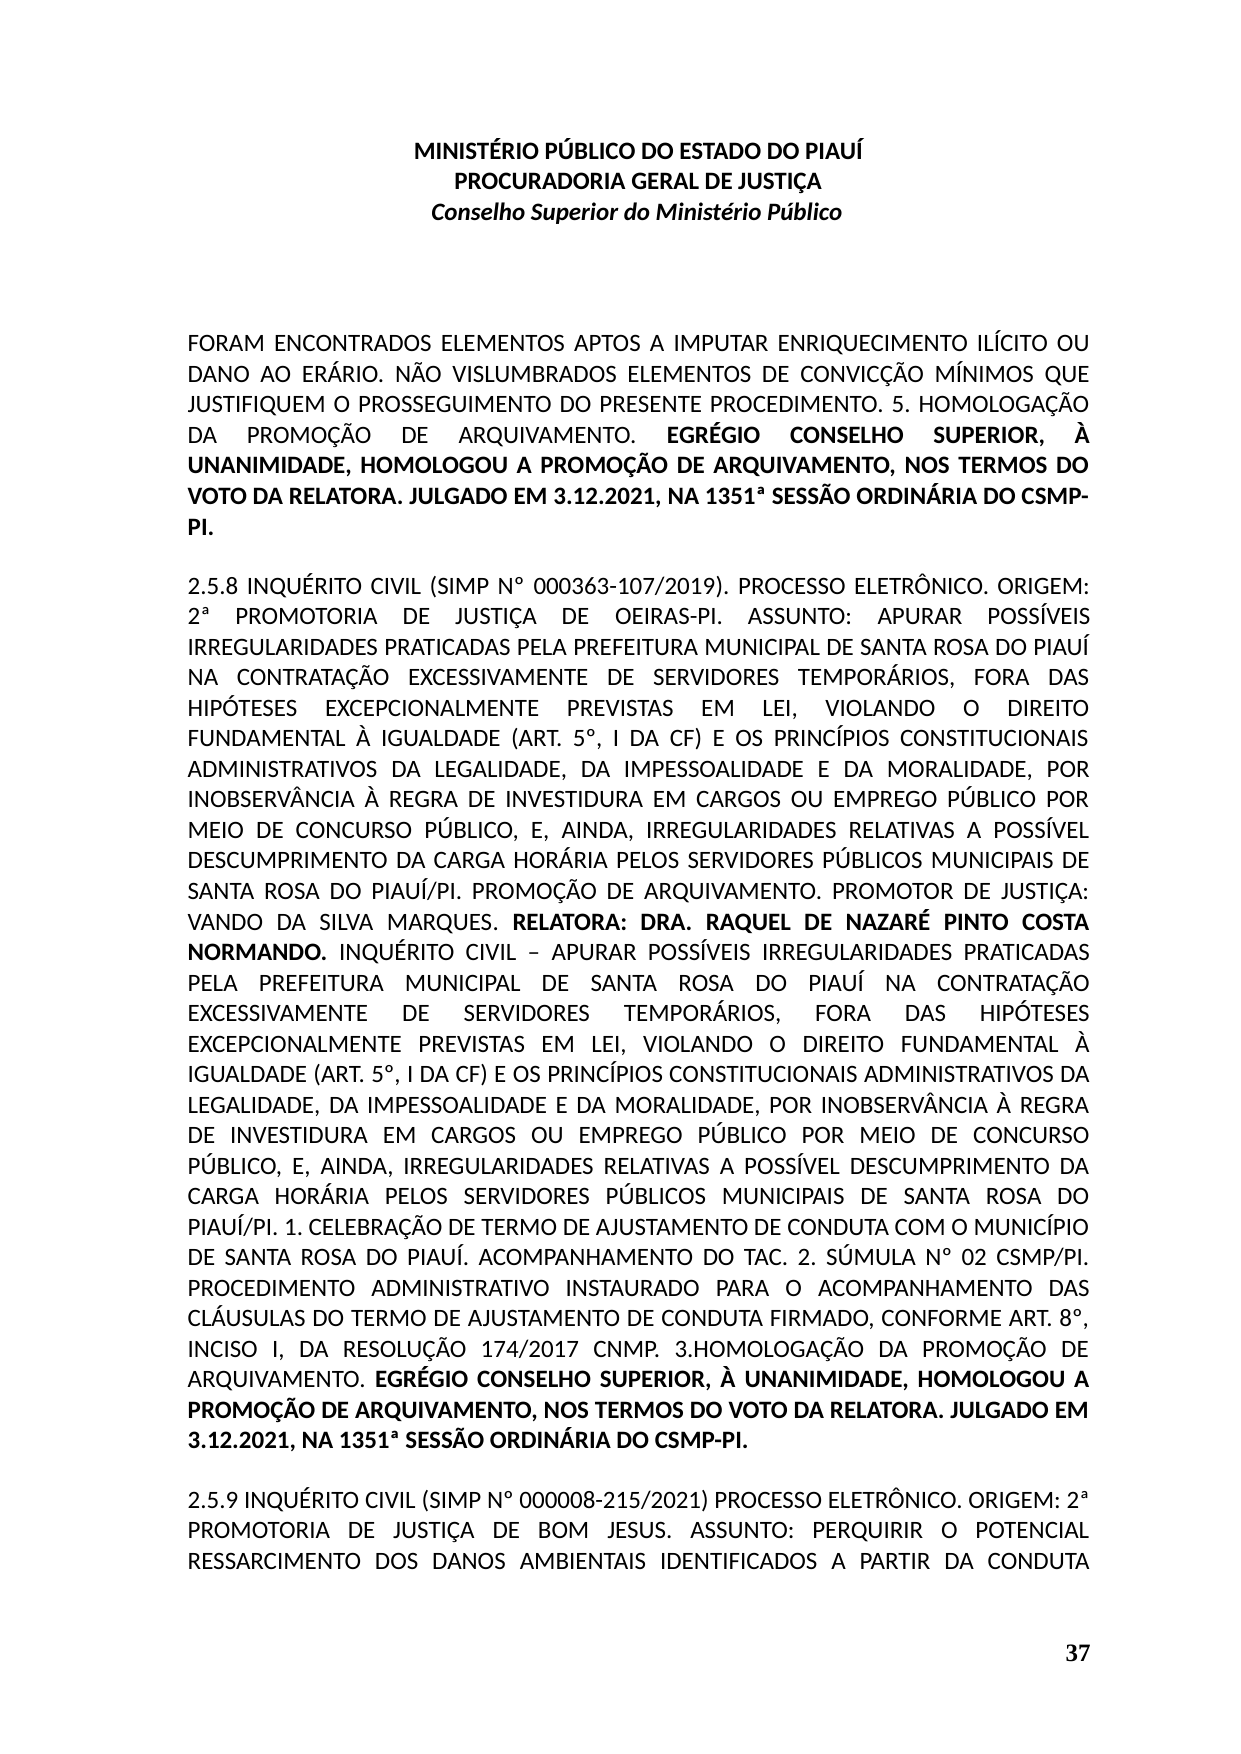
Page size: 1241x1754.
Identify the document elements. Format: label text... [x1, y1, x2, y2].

text foram encontrados elementos aptos a imputar enriquecimento ilícito ou dano ao erário. Não vislumbrados elementos de convicção mínimos que justifiquem o prosseguimento do presente procedimento. 5. HOMOLOGAÇÃO DA PROMOÇÃO DE ARQUIVAMENTO. EGRÉGIO CONSELHO SUPERIOR, À UNANIMIDADE, HOMOLOGOU A PROMOÇÃO DE ARQUIVAMENTO, NOS TERMOS DO VOTO Da Relatora. JULGADO EM 3.12.2021, NA 1351ª SESSÃO ORDINÁRIA DO CSMP-PI. [187, 327, 1090, 541]
text 2.5.9 INQUÉRITO CIVIL (SIMP Nº 000008-215/2021) PROCESSO ELETRÔNICO. ORIGEM: 2ª PROMOTORIA DE JUSTIÇA DE BOM JESUS. ASSUNTO: PERQUIRIR O POTENCIAL RESSARCIMENTO DOS DANOS AMBIENTAIS IDENTIFICADOS A PARTIR DA CONDUTA [187, 1484, 1090, 1575]
text 2.5.8 INQUÉRITO CIVIL (SIMP Nº 000363-107/2019). PROCESSO ELETRÔNICO. ORIGEM: 2ª PROMOTORIA DE JUSTIÇA DE OEIRAS-PI. ASSUNTO: APURAR POSSÍVEIS IRREGULARIDADES PRATICADAS PELA PREFEITURA MUNICIPAL DE SANTA ROSA DO PIAUÍ NA CONTRATAÇÃO EXCESSIVAMENTE DE SERVIDORES TEMPORÁRIOS, FORA DAS HIPÓTESES EXCEPCIONALMENTE PREVISTAS EM LEI, VIOLANDO O DIREITO FUNDAMENTAL À IGUALDADE (ART. 5º, I DA CF) E OS PRINCÍPIOS CONSTITUCIONAIS ADMINISTRATIVOS DA LEGALIDADE, DA IMPESSOALIDADE E DA MORALIDADE, POR INOBSERVÂNCIA À REGRA DE INVESTIDURA EM CARGOS OU EMPREGO PÚBLICO POR MEIO DE CONCURSO PÚBLICO, E, AINDA, IRREGULARIDADES RELATIVAS A POSSÍVEL DESCUMPRIMENTO DA CARGA HORÁRIA PELOS SERVIDORES PÚBLICOS MUNICIPAIS DE SANTA ROSA DO PIAUÍ/PI. PROMOÇÃO DE ARQUIVAMENTO. PROMOTOR DE JUSTIÇA: VANDO DA SILVA MARQUES. RELATORA: DRA. RAQUEL DE NAZARÉ PINTO COSTA NORMANDO. INQUÉRITO CIVIL – APURAR POSSÍVEIS IRREGULARIDADES PRATICADAS PELA PREFEITURA MUNICIPAL DE SANTA ROSA DO PIAUÍ NA CONTRATAÇÃO EXCESSIVAMENTE DE SERVIDORES TEMPORÁRIOS, FORA DAS HIPÓTESES EXCEPCIONALMENTE PREVISTAS EM LEI, VIOLANDO O DIREITO FUNDAMENTAL À IGUALDADE (ART. 5º, I DA CF) E OS PRINCÍPIOS CONSTITUCIONAIS ADMINISTRATIVOS DA LEGALIDADE, DA IMPESSOALIDADE E DA MORALIDADE, POR INOBSERVÂNCIA À REGRA DE INVESTIDURA EM CARGOS OU EMPREGO PÚBLICO POR MEIO DE CONCURSO PÚBLICO, E, AINDA, IRREGULARIDADES RELATIVAS A POSSÍVEL DESCUMPRIMENTO DA CARGA HORÁRIA PELOS SERVIDORES PÚBLICOS MUNICIPAIS DE SANTA ROSA DO PIAUÍ/PI. 1. Celebração de Termo de Ajustamento de Conduta com o município de Santa Rosa do Piauí. Acompanhamento do TAC. 2. Súmula nº 02 CSMP/PI. Procedimento Administrativo instaurado para o acompanhamento das cláusulas do Termo de Ajustamento de Conduta firmado, conforme art. 8º, inciso I, da Resolução 174/2017 CNMP. 3.Homologação da promoção de Arquivamento. EGRÉGIO CONSELHO SUPERIOR, À UNANIMIDADE, HOMOLOGOU A PROMOÇÃO DE ARQUIVAMENTO, NOS TERMOS DO VOTO Da Relatora. JULGADO EM 3.12.2021, NA 1351ª SESSÃO ORDINÁRIA DO CSMP-PI. [187, 570, 1090, 1455]
